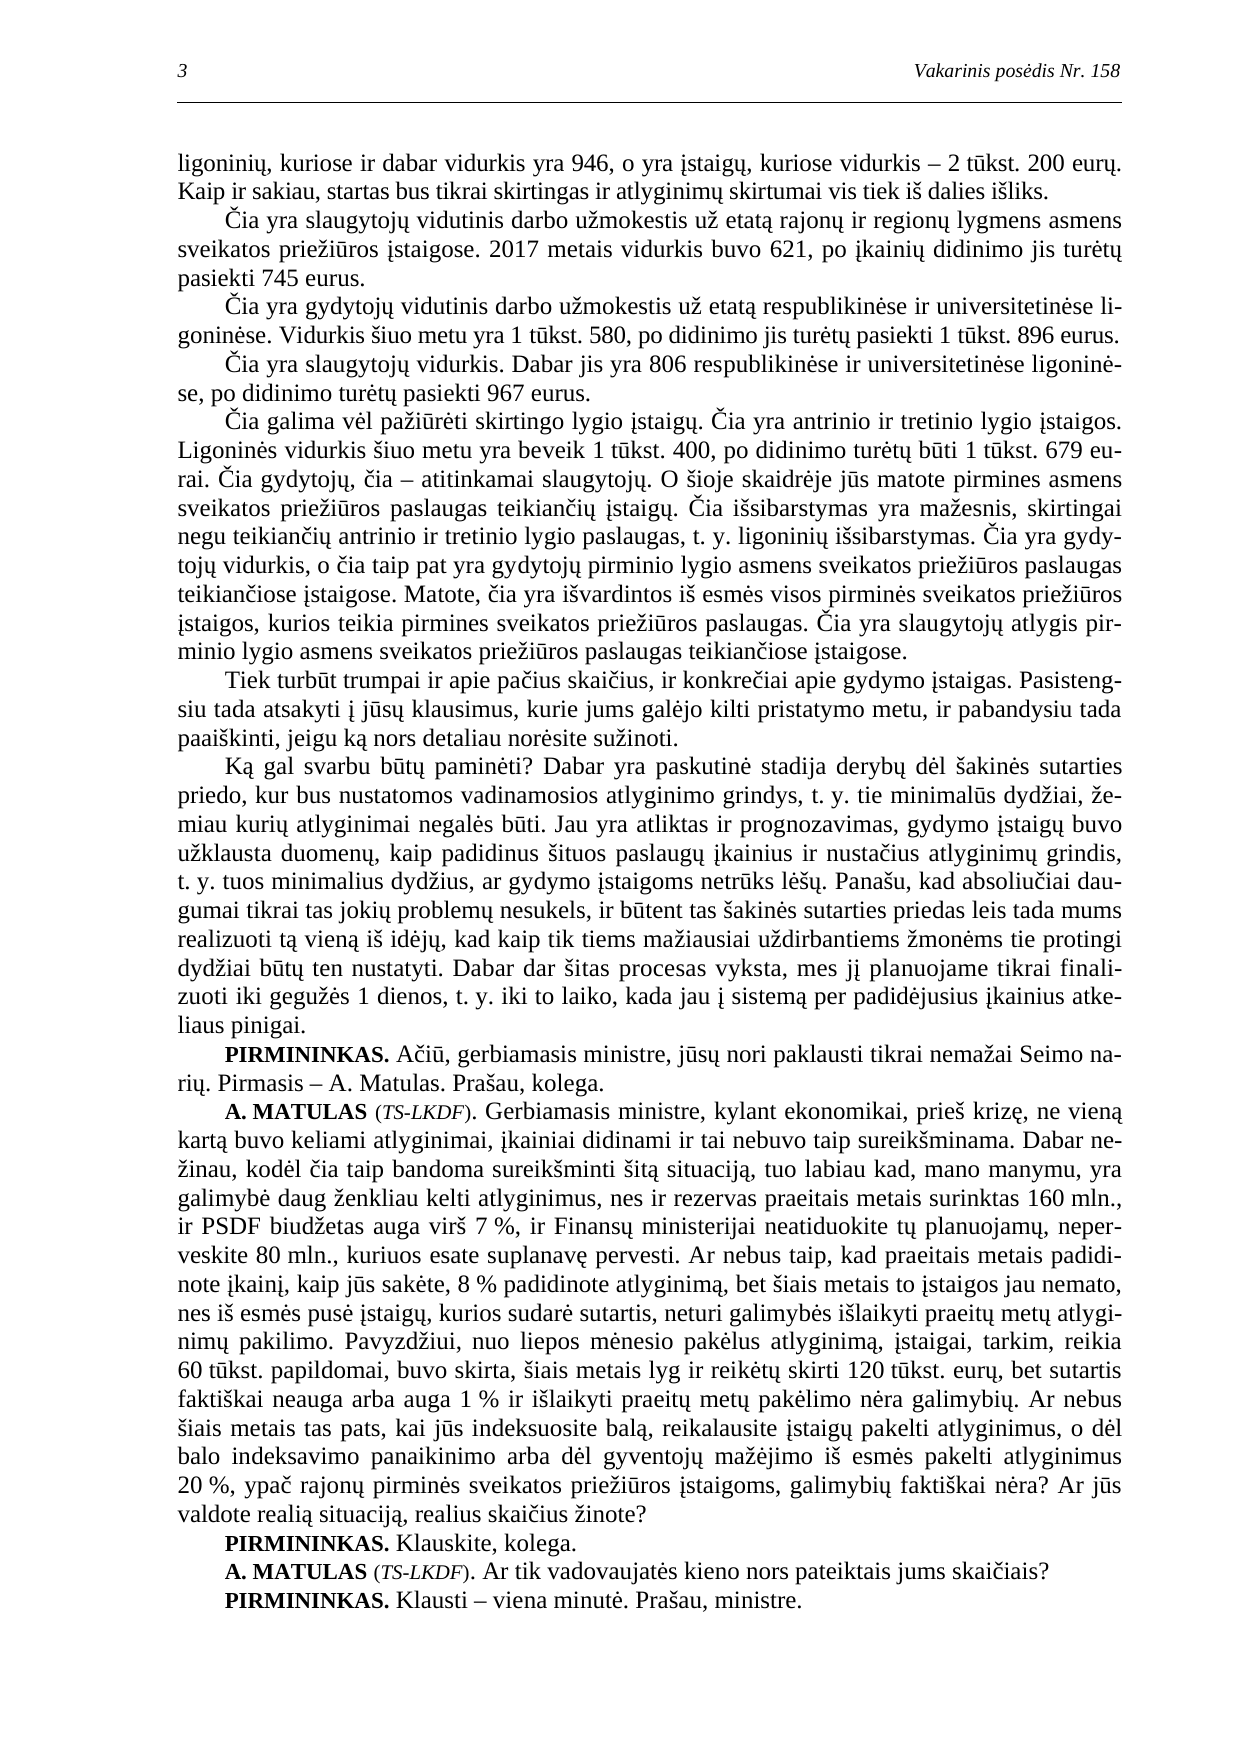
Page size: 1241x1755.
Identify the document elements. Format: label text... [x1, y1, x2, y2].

text li­go­ni­nių, ku­rio­se ir da­bar vi­dur­kis yra 946, o yra įstai­gų, ku­rio­se vi­dur­kis – 2 tūkst. 200 eu­rų. Kaip ir sa­kiau, star­tas bus tik­rai skir­tin­gas ir at­ly­gi­ni­mų skir­tu­mai vis tiek iš da­lies iš­liks. [177, 148, 1122, 205]
text A. MATULAS (TS-LKDF). Ar tik va­do­vau­ja­tės kie­no nors pa­teik­tais jums skai­čiais? [177, 1556, 1122, 1585]
text PIRMININKAS. Klaus­ki­te, ko­le­ga. [177, 1528, 1122, 1556]
text Čia yra slau­gy­to­jų vi­dur­kis. Da­bar jis yra 806 res­pub­li­ki­nė­se ir uni­ver­si­te­ti­nė­se li­go­ni­nė­se, po di­di­ni­mo tu­rė­tų pa­siek­ti 967 eu­rus. [177, 349, 1122, 406]
text Čia yra slau­gy­to­jų vi­du­ti­nis dar­bo už­mo­kes­tis už eta­tą ra­jo­nų ir re­gio­nų lyg­mens as­mens svei­ka­tos prie­žiū­ros įstai­go­se. 2017 me­tais vi­dur­kis bu­vo 621, po įkai­nių di­di­ni­mo jis tu­rė­tų pa­siek­ti 745 eu­rus. [177, 205, 1122, 291]
text PIRMININKAS. Klaus­ti – vie­na mi­nu­tė. Pra­šau, mi­nist­re. [177, 1585, 1122, 1614]
text A. MATULAS (TS-LKDF). Ger­bia­ma­sis mi­nist­re, ky­lant eko­no­mi­kai, prieš kri­zę, ne vie­ną kar­tą bu­vo ke­lia­mi at­ly­gi­ni­mai, įkai­niai di­di­na­mi ir tai ne­bu­vo taip su­reikš­mi­na­ma. Da­bar ne­ži­nau, ko­dėl čia taip ban­do­ma su­reikš­min­ti ši­tą si­tu­a­ci­ją, tuo la­biau kad, ma­no ma­ny­mu, yra ga­li­my­bė daug žen­kliau kel­ti at­ly­gi­ni­mus, nes ir re­zer­vas pra­ei­tais me­tais su­rink­tas 160 mln., ir PSDF biu­dže­tas au­ga virš 7 %, ir Fi­nan­sų mi­nis­te­ri­jai ne­ati­duo­ki­te tų pla­nuo­ja­mų, ne­per­ves­ki­te 80 mln., ku­riuos esa­te su­pla­na­vę per­ves­ti. Ar ne­bus taip, kad pra­ei­tais me­tais pa­di­di­no­te įkai­nį, kaip jūs sa­kė­te, 8 % pa­di­di­no­te at­ly­gi­ni­mą, bet šiais me­tais to įstai­gos jau ne­ma­to, nes iš es­mės pu­sė įstai­gų, ku­rios su­da­rė su­tar­tis, ne­tu­ri ga­li­my­bės iš­lai­ky­ti pra­ei­tų me­tų at­ly­gi­ni­mų pa­ki­li­mo. Pa­vyz­džiui, nuo lie­pos mė­ne­sio pa­kė­lus at­ly­gi­ni­mą, įstai­gai, tar­kim, rei­kia 60 tūkst. pa­pil­do­mai, bu­vo skir­ta, šiais me­tais lyg ir rei­kė­tų skir­ti 120 tūkst. eu­rų, bet su­tar­tis fak­tiš­kai ne­au­ga ar­ba au­ga 1 % ir iš­lai­ky­ti pra­ei­tų me­tų pa­kė­li­mo nė­ra ga­li­my­bių. Ar ne­bus šiais me­tais tas pats, kai jūs in­dek­suo­si­te ba­lą, rei­ka­lau­si­te įstai­gų pa­kel­ti at­ly­gi­ni­mus, o dėl ba­lo in­dek­sa­vi­mo pa­nai­ki­ni­mo ar­ba dėl gy­ven­to­jų ma­žė­ji­mo iš es­mės pa­kel­ti at­ly­gi­ni­mus 20 %, ypač ra­jo­nų pir­mi­nės svei­ka­tos prie­žiū­ros įstai­goms, ga­li­my­bių fak­tiš­kai nė­ra? Ar jūs val­do­te re­a­lią si­tu­a­ci­ją, re­a­lius skai­čius ži­no­te? [177, 1096, 1122, 1528]
text PIRMININKAS. Ačiū, ger­bia­ma­sis mi­nist­re, jū­sų no­ri pa­klaus­ti tik­rai ne­ma­žai Sei­mo na­rių. Pir­ma­sis – A. Ma­tu­las. Pra­šau, ko­le­ga. [177, 1039, 1122, 1096]
text Čia yra gy­dy­to­jų vi­du­ti­nis dar­bo už­mo­kes­tis už eta­tą res­pub­li­ki­nė­se ir uni­ver­si­te­ti­nė­se li­go­ni­nė­se. Vi­dur­kis šiuo me­tu yra 1 tūkst. 580, po di­di­ni­mo jis tu­rė­tų pa­siek­ti 1 tūkst. 896 eu­rus. [177, 291, 1122, 349]
text Tiek tur­būt trum­pai ir apie pa­čius skai­čius, ir kon­kre­čiai apie gy­dy­mo įstai­gas. Pa­si­steng­siu ta­da at­sa­ky­ti į jū­sų klau­si­mus, ku­rie jums ga­lė­jo kil­ti pri­sta­ty­mo me­tu, ir pa­ban­dy­siu ta­da pa­aiš­kin­ti, jei­gu ką nors de­ta­liau no­rė­si­te su­ži­no­ti. [177, 665, 1122, 751]
text Ką gal svar­bu bū­tų pa­mi­nė­ti? Da­bar yra pas­ku­ti­nė sta­di­ja de­ry­bų dėl ša­ki­nės su­tar­ties prie­do, kur bus nu­sta­to­mos va­di­na­mo­sios at­ly­gi­ni­mo grin­dys, t. y. tie mi­ni­ma­lūs dy­džiai, že­miau ku­rių at­ly­gi­ni­mai ne­ga­lės bū­ti. Jau yra at­lik­tas ir prog­no­za­vi­mas, gy­dy­mo įstai­gų bu­vo už­klaus­ta duo­me­nų, kaip pa­di­di­nus ši­tuos pa­slau­gų įkai­nius ir nu­sta­čius at­ly­gi­ni­mų grin­dis, t. y. tuos mi­ni­ma­lius dy­džius, ar gy­dy­mo įstai­goms ne­trūks lė­šų. Pa­na­šu, kad ab­so­liu­čiai dau­gu­mai tik­rai tas jo­kių pro­ble­mų ne­su­kels, ir bū­tent tas ša­ki­nės su­tar­ties prie­das leis ta­da mums re­a­li­zuo­ti tą vie­ną iš idė­jų, kad kaip tik tiems ma­žiau­siai už­dir­ban­tiems žmo­nėms tie pro­tin­gi dy­džiai bū­tų ten nu­sta­ty­ti. Da­bar dar ši­tas pro­ce­sas vyks­ta, mes jį pla­nuo­ja­me tik­rai fi­na­li­zuo­ti iki ge­gu­žės 1 die­nos, t. y. iki to lai­ko, ka­da jau į sis­te­mą per pa­di­dė­ju­sius įkai­nius at­ke­liaus pi­ni­gai. [177, 751, 1122, 1039]
text Čia ga­li­ma vėl pa­žiū­rė­ti skir­tin­go ly­gio įstai­gų. Čia yra ant­ri­nio ir tre­ti­nio ly­gio įstai­gos. Li­go­ni­nės vi­dur­kis šiuo me­tu yra be­veik 1 tūkst. 400, po di­di­ni­mo tu­rė­tų bū­ti 1 tūkst. 679 eu­rai. Čia gy­dy­to­jų, čia – ati­tin­ka­mai slau­gy­to­jų. O šio­je skaid­rė­je jūs ma­to­te pir­mi­nes as­mens svei­ka­tos prie­žiū­ros pa­slau­gas tei­kian­čių įstai­gų. Čia iš­si­bars­ty­mas yra ma­žes­nis, skir­tin­gai ne­gu tei­kian­čių ant­ri­nio ir tre­ti­nio ly­gio pa­slau­gas, t. y. li­go­ni­nių iš­si­bars­ty­mas. Čia yra gy­dy­to­jų vi­dur­kis, o čia taip pat yra gy­dy­to­jų pir­mi­nio ly­gio as­mens svei­ka­tos prie­žiū­ros pa­slau­gas tei­kian­čio­se įstai­go­se. Ma­to­te, čia yra iš­var­din­tos iš es­mės vi­sos pir­mi­nės svei­ka­tos prie­žiū­ros įstai­gos, ku­rios tei­kia pir­mi­nes svei­ka­tos prie­žiū­ros pa­slau­gas. Čia yra slau­gy­to­jų at­ly­gis pir­mi­nio ly­gio as­mens svei­ka­tos prie­žiū­ros pa­slau­gas tei­kian­čio­se įstai­go­se. [177, 406, 1122, 665]
